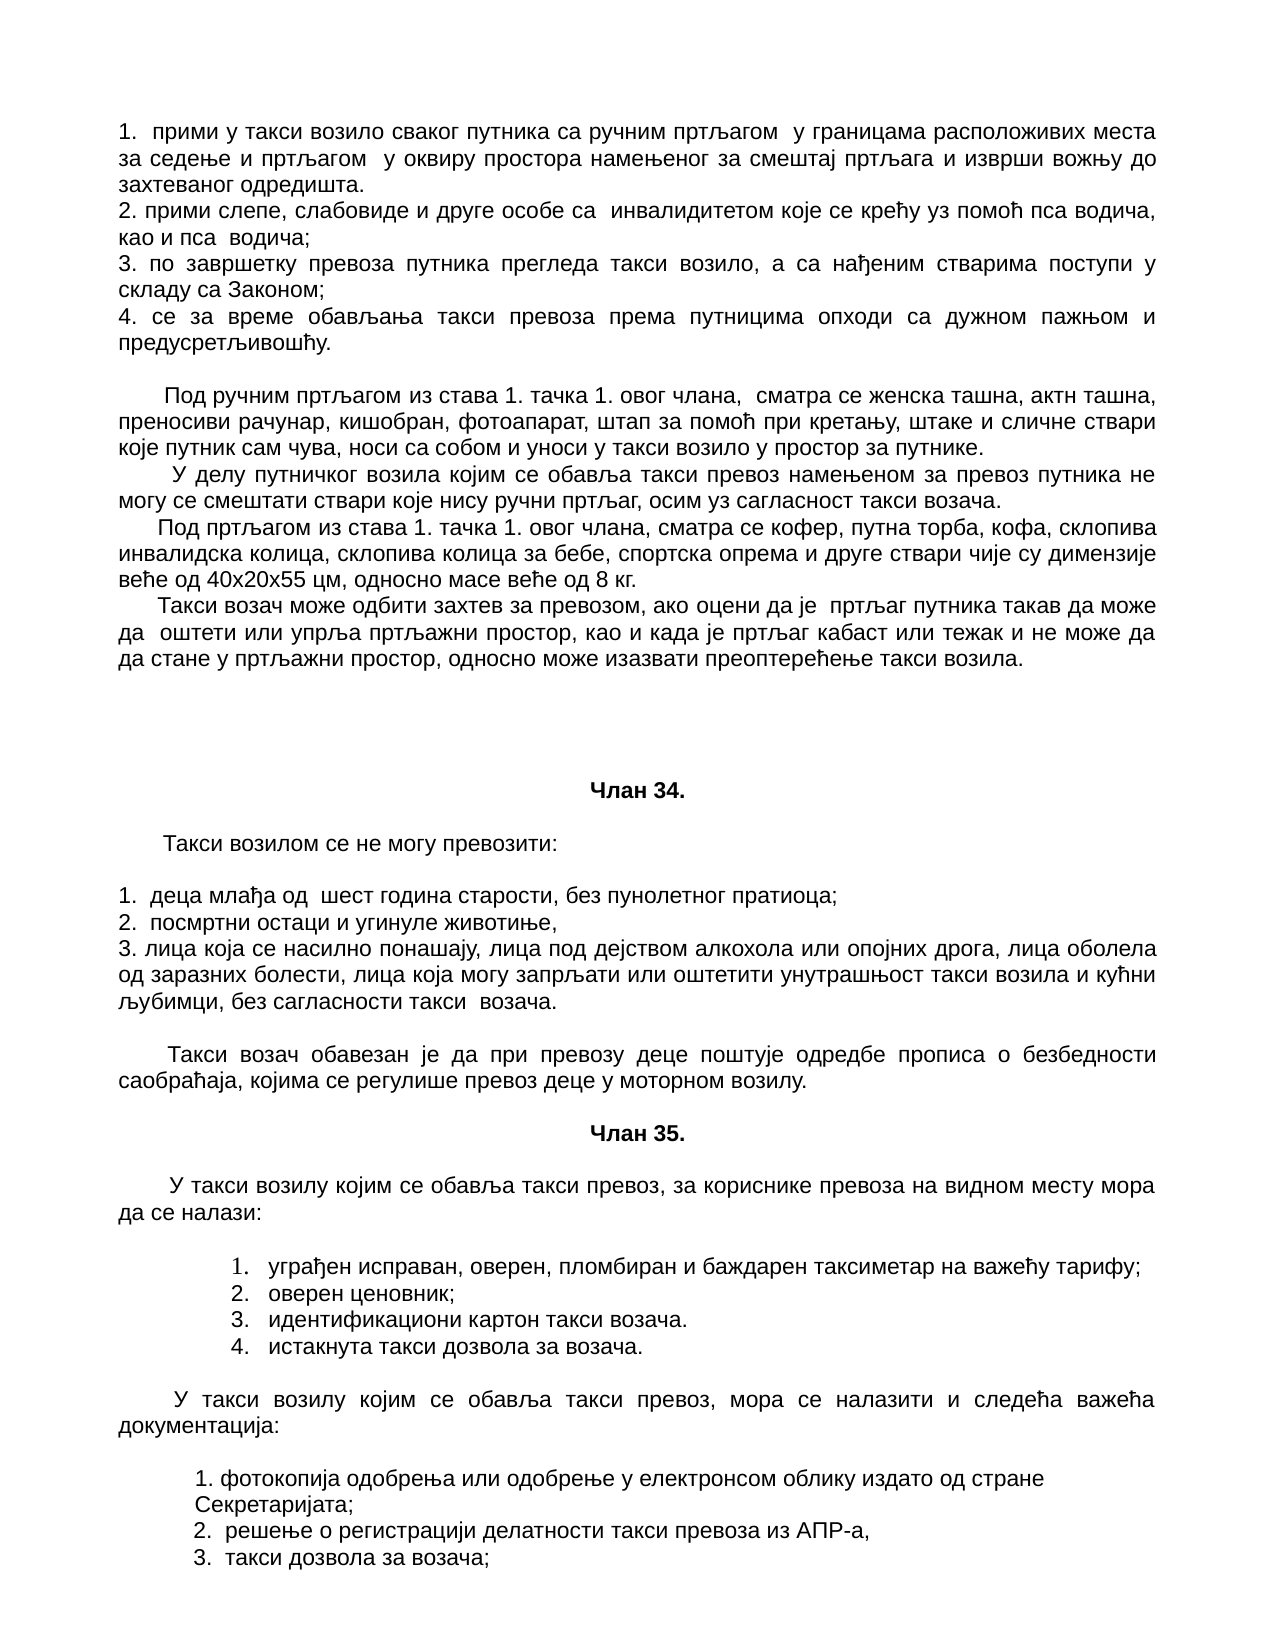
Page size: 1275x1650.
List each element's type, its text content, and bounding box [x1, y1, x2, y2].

list истакнута такси дозвола за возача. [231, 1333, 1157, 1359]
list оверен ценовник; [231, 1280, 1157, 1306]
text Такси возилом се не могу превозити: [118, 830, 1157, 856]
text 3. лица која се насилно понашају, лица под дејством алкохола или опојних дрога, лица оболела од заразних болести, лица која могу запрљати или оштетити унутрашњост такси возила и кућни љубимци, без сагласности такси возача. [118, 935, 1157, 1014]
text 3. такси дозвола за возача; [118, 1544, 1157, 1570]
text 4. се за време обављања такси превоза према путницима опходи са дужном пажњом и предусретљивошћу. [118, 303, 1157, 355]
text 2. прими слепе, слабовиде и друге особе са инвалидитетом које се крећу уз помоћ пса водича, као и пса водича; [118, 197, 1157, 250]
text 1. прими у такси возило сваког путника са ручним пртљагом у границама расположивих места за седење и пртљагом у оквиру простора намењеног за смештај пртљага и изврши вожњу до захтеваног одредишта. [118, 118, 1157, 197]
text Члан 34. [118, 777, 1157, 803]
text У такси возилу којим се обавља такси превоз, мора се налазити и следећа важећа документација: [118, 1386, 1157, 1438]
text Под пртљагом из става 1. тачка 1. овог члана, сматра се кофер, путна торба, кофа, склопива инвалидска колица, склопива колица за бебе, спортска опрема и друге ствари чије су димензије веће од 40x20x55 цм, односно масе веће од 8 кг. [118, 513, 1157, 592]
text Под ручним пртљагом из става 1. тачка 1. овог члана, сматра се женска ташна, актн ташна, преносиви рачунар, кишобран, фотоапарат, штап за помоћ при кретању, штаке и сличне ствари које путник сам чува, носи са собом и уноси у такси возило у простор за путнике. [118, 382, 1157, 461]
text Такси возач може одбити захтев за превозом, ако оцени да је пртљаг путника такав да може да оштети или упрља пртљажни простор, као и када је пртљаг кабаст или тежак и не може да да стане у пртљажни простор, односно може изазвати преоптерећење такси возила. [118, 592, 1157, 672]
list уграђен исправан, оверен, пломбиран и баждарен таксиметар на важећу тарифу; [231, 1251, 1157, 1280]
text Секретаријата; [118, 1491, 1157, 1517]
text 1. деца млађа од шест година старости, без пунолетног пратиоца; [118, 882, 1157, 909]
text Члан 35. [118, 1119, 1157, 1146]
text 2. решење о регистрацији делатности такси превоза из АПР-а, [118, 1517, 1157, 1544]
text Такси возач обавезан је да при превозу деце поштује одредбе прописа о безбедности саобраћаја, којима се регулише превоз деце у моторном возилу. [118, 1041, 1157, 1093]
text У делу путничког возила којим се обавља такси превоз намењеном за превоз путника не могу се смештати ствари које нису ручни пртљаг, осим уз сагласност такси возача. [118, 461, 1157, 513]
text 1. фотокопија одобрења или одобрење у електронсом облику издато од стране [118, 1464, 1157, 1491]
list идентификациони картон такси возача. [231, 1306, 1157, 1333]
text 3. по завршетку превоза путника прегледа такси возило, а са нађеним стварима поступи у складу са Законом; [118, 250, 1157, 303]
text 2. посмртни остаци и угинуле животиње, [118, 909, 1157, 935]
text У такси возилу којим се обавља такси превоз, за кориснике превоза на видном месту мора да се налази: [118, 1172, 1157, 1225]
